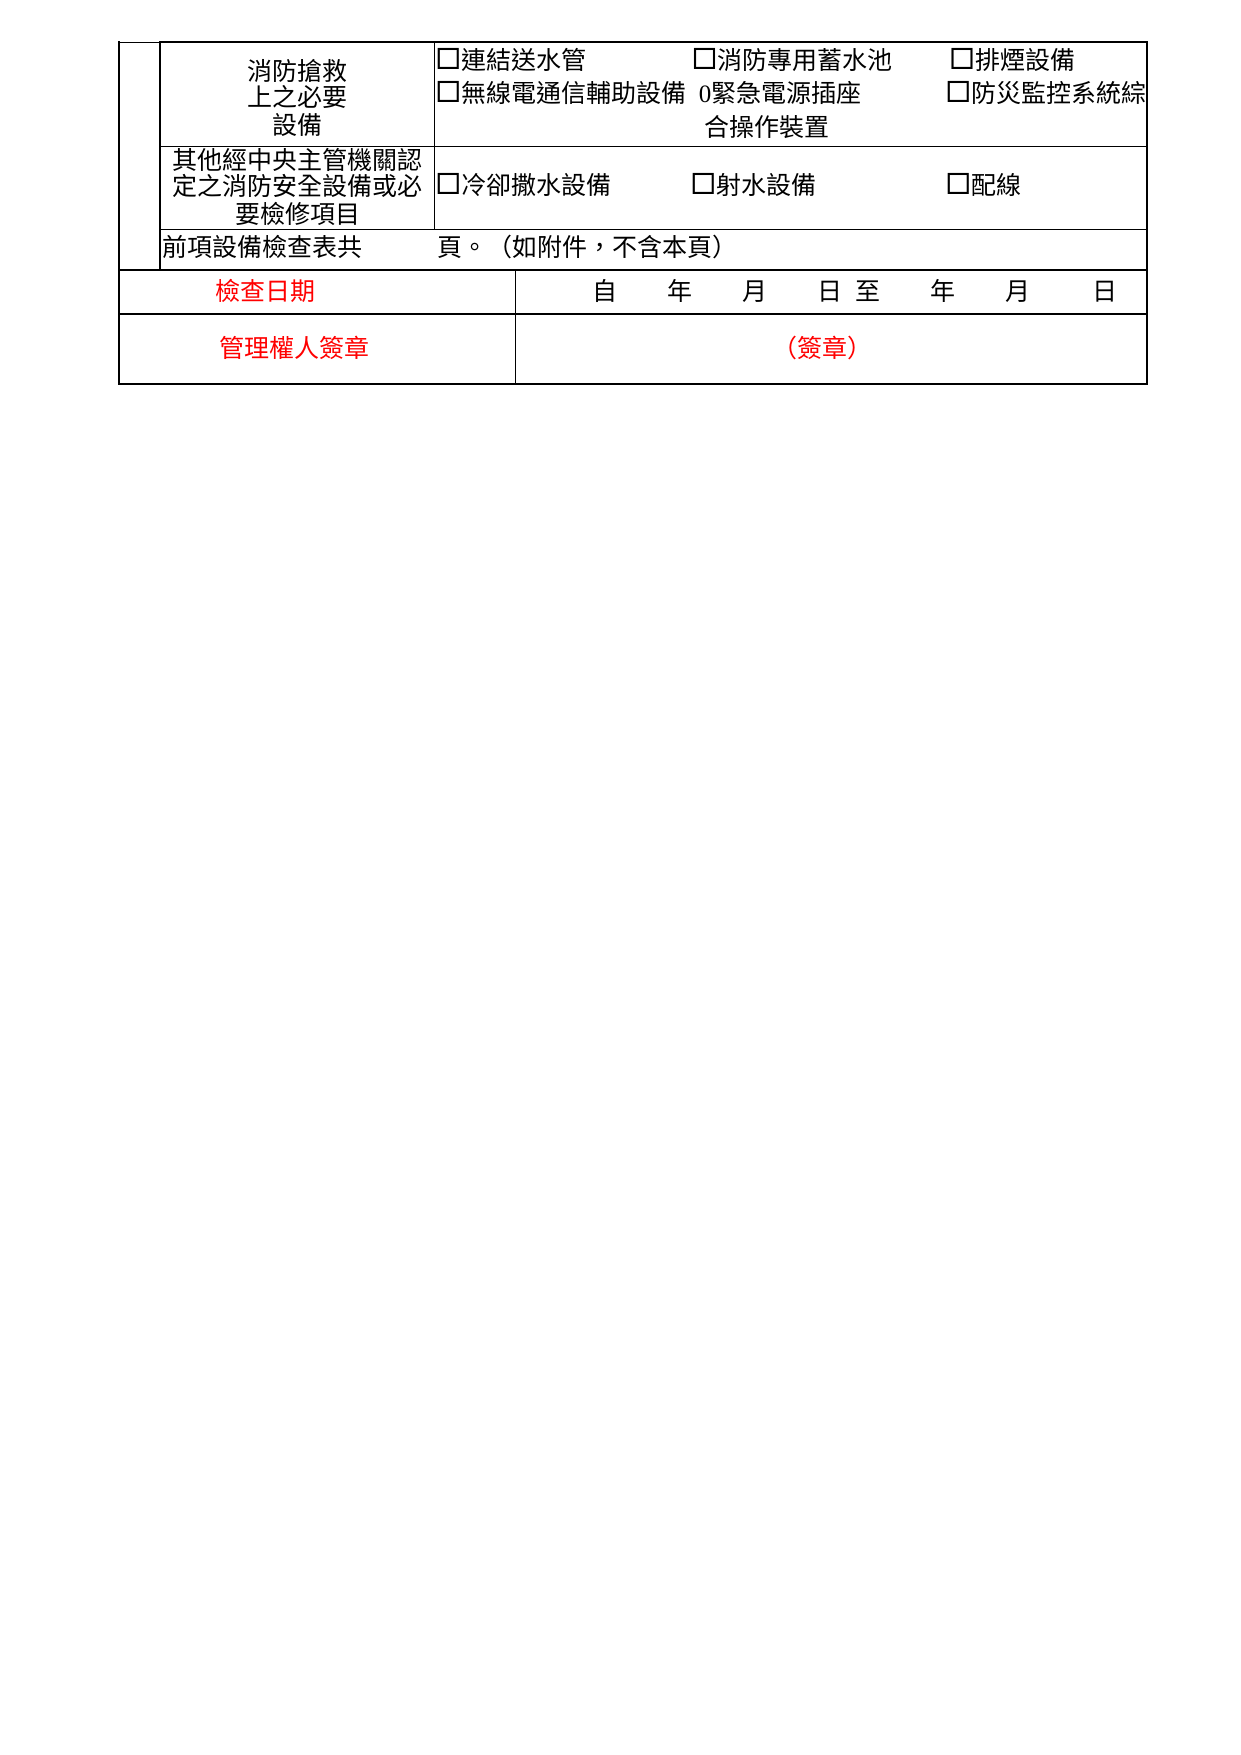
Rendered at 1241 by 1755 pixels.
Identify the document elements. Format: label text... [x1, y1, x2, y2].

table_cell 消防搶救上之必要設備 [161, 43, 434, 146]
table_cell 其他經中央主管機關認定之消防安全設備或必要檢修項目 [161, 147, 434, 229]
table_cell 連結送水管 消防專用蓄水池 排煙設備 無線電通信輔助設備 緊急電源插座 防災監控系統綜 合操作裝置 作裝置 [435, 43, 1146, 146]
table_cell 前項設備檢查表共 頁。（如附件，不含本頁） [161, 230, 1146, 269]
table_cell [120, 43, 159, 269]
table_cell 檢查日期 [120, 271, 515, 313]
table_cell 冷卻撒水設備 射水設備 配線 [435, 147, 1146, 229]
table_cell 自 年 月 日 至 年 月 日 [516, 271, 1146, 313]
table_cell 管理權人簽章 [120, 315, 515, 383]
table_cell （簽章） [516, 315, 1146, 383]
